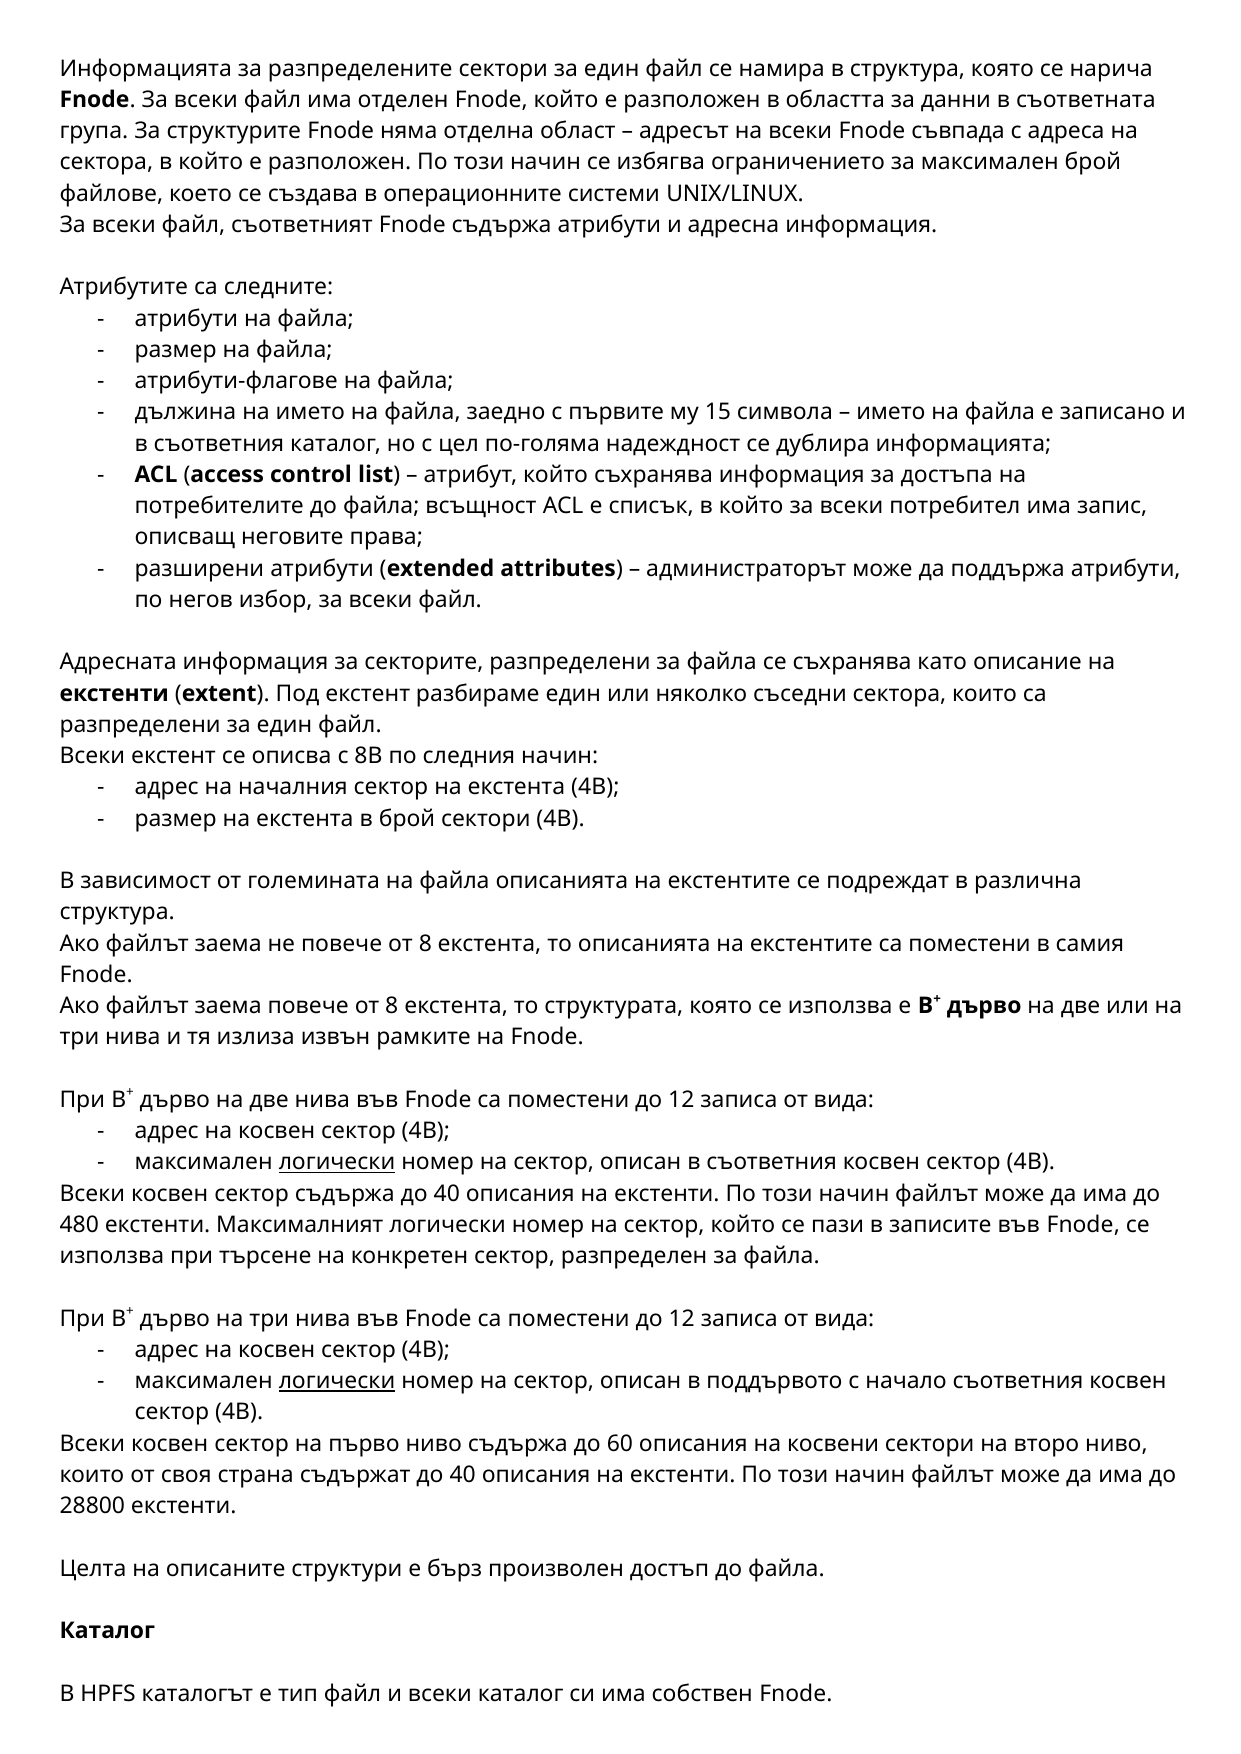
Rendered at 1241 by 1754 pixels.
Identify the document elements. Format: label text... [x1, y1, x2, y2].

list максимален логически номер на сектор, описан в поддървото с начало съответния косвен сектор (4B). [97, 1364, 1191, 1427]
text Всеки косвен сектор на първо ниво съдържа до 60 описания на косвени сектори на второ ниво, които от своя страна съдържат до 40 описания на екстенти. По този начин файлът може да има до 28800 екстенти. [59, 1427, 1191, 1520]
text Информацията за разпределените сектори за един файл се намира в структура, която се нарича Fnode. За всеки файл има отделен Fnode, който е разположен в областта за данни в съответната група. За структурите Fnode няма отделна област – адресът на всеки Fnode съвпада с адреса на сектора, в който е разположен. По този начин се избягва ограничението за максимален брой файлове, което се създава в операционните системи UNIX/LINUX. [59, 52, 1191, 208]
list адрес на косвен сектор (4B); [97, 1333, 1191, 1364]
list размер на екстента в брой сектори (4B). [97, 802, 1191, 833]
list размер на файла; [97, 333, 1191, 364]
list дължина на името на файла, заедно с първите му 15 символа – името на файла е записано и в съответния каталог, но с цел по-голяма надеждност се дублира информацията; [97, 395, 1191, 458]
list разширени атрибути (extended attributes) – администраторът може да поддържа атрибути, по негов избор, за всеки файл. [97, 552, 1191, 614]
text Ако файлът заема не повече от 8 екстента, то описанията на екстентите са поместени в самия Fnode. [59, 927, 1191, 989]
text За всеки файл, съответният Fnode съдържа атрибути и адресна информация. [59, 208, 1191, 239]
text В зависимост от големината на файла описанията на екстентите се подреждат в различна структура. [59, 864, 1191, 927]
text В HPFS каталогът е тип файл и всеки каталог си има собствен Fnode. [59, 1677, 1191, 1708]
text Ако файлът заема повече от 8 екстента, то структурата, която се използва е B+ дърво на две или на три нива и тя излиза извън рамките на Fnode. [59, 989, 1191, 1052]
text Целта на описаните структури е бърз произволен достъп до файла. [59, 1552, 1191, 1583]
text При B+ дърво на две нива във Fnode са поместени до 12 записа от вида: [59, 1083, 1191, 1114]
list ACL (access control list) – атрибут, който съхранява информация за достъпа на потребителите до файла; всъщност ACL е списък, в който за всеки потребител има запис, описващ неговите права; [97, 458, 1191, 552]
text Всеки косвен сектор съдържа до 40 описания на екстенти. По този начин файлът може да има до 480 екстенти. Максималният логически номер на сектор, който се пази в записите във Fnode, се използва при търсене на конкретен сектор, разпределен за файла. [59, 1177, 1191, 1270]
text Адресната информация за секторите, разпределени за файла се съхранява като описание на екстенти (extent). Под екстент разбираме един или няколко съседни сектора, които са разпределени за един файл. [59, 645, 1191, 739]
list адрес на косвен сектор (4B); [97, 1114, 1191, 1145]
text Всеки екстент се описва с 8B по следния начин: [59, 739, 1191, 770]
text Атрибутите са следните: [59, 270, 1191, 302]
list атрибути на файла; [97, 302, 1191, 333]
list адрес на началния сектор на екстента (4B); [97, 770, 1191, 802]
text Каталог [59, 1614, 1191, 1645]
list максимален логически номер на сектор, описан в съответния косвен сектор (4B). [97, 1145, 1191, 1177]
list атрибути-флагове на файла; [97, 364, 1191, 395]
text При B+ дърво на три нива във Fnode са поместени до 12 записа от вида: [59, 1302, 1191, 1333]
